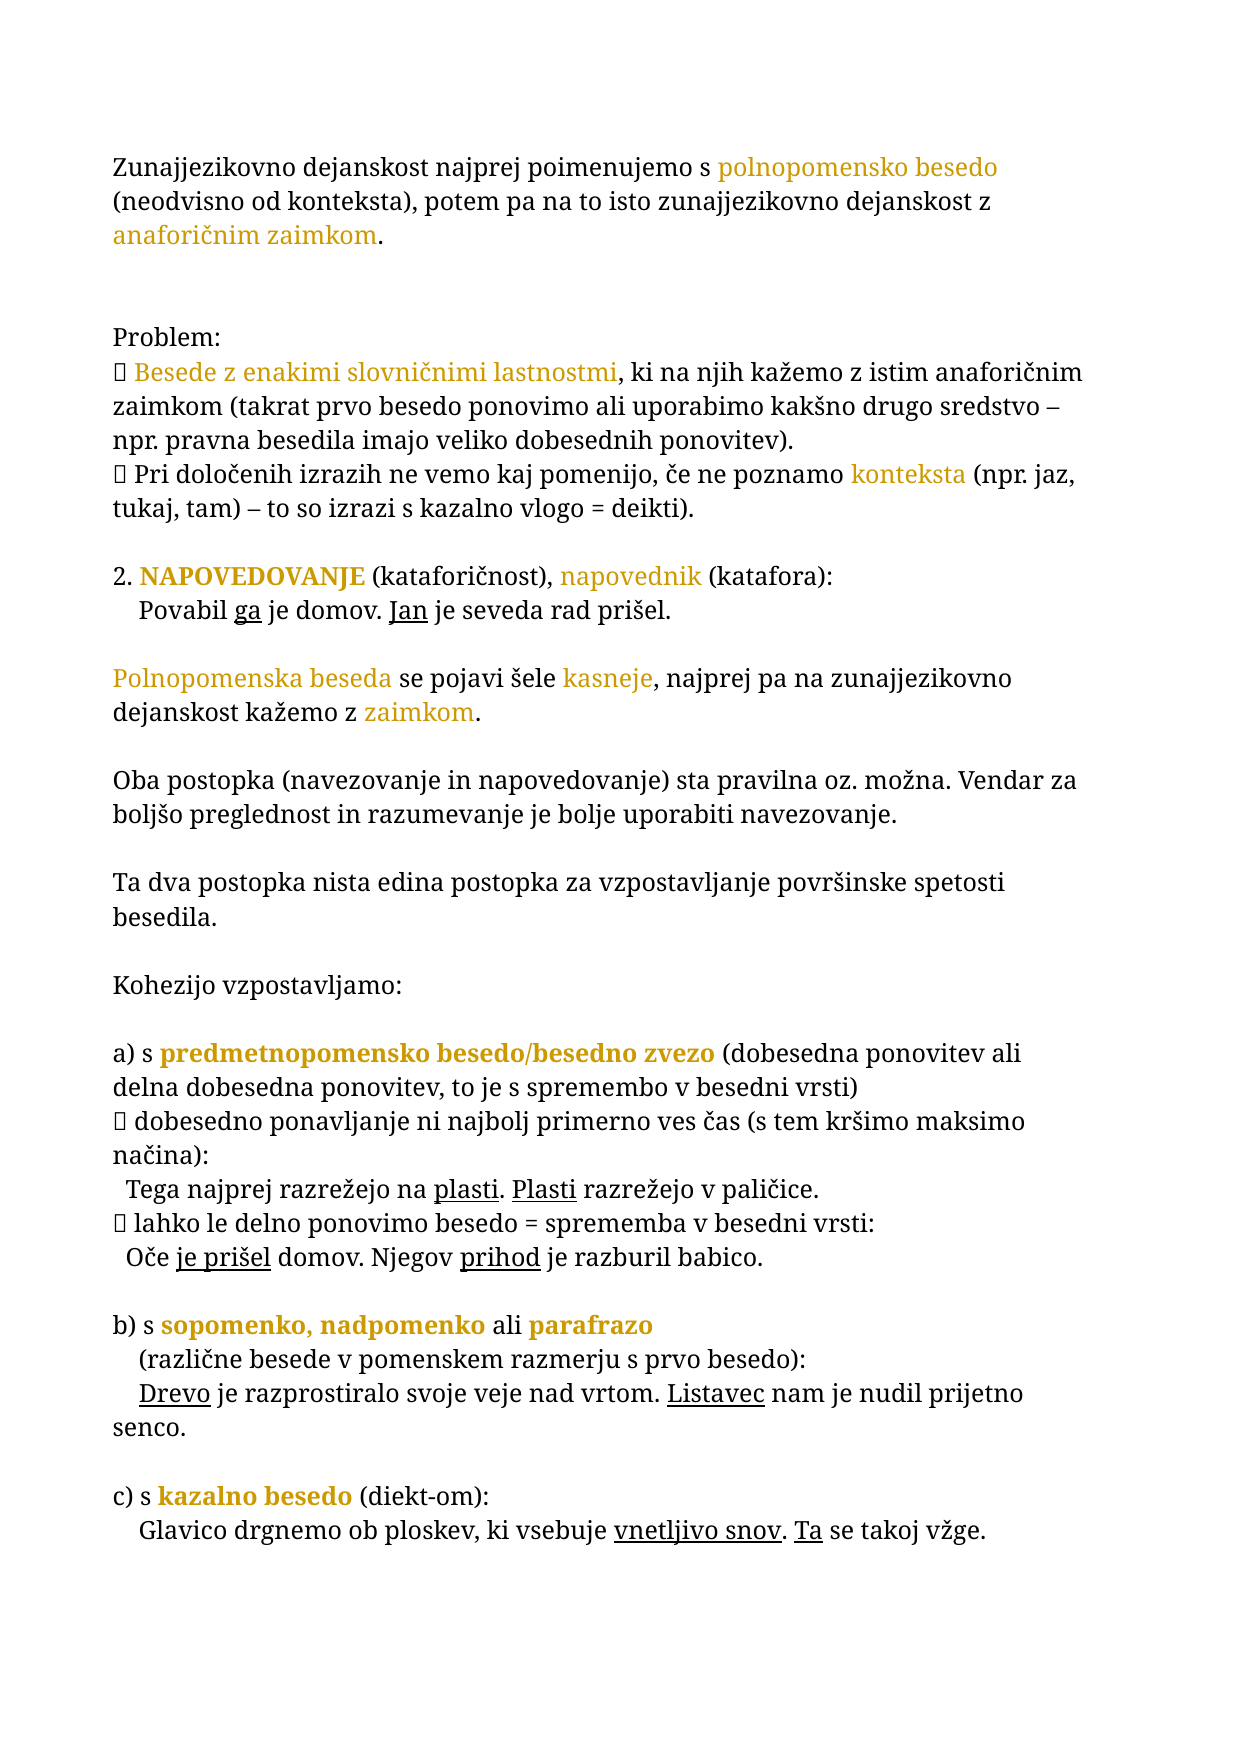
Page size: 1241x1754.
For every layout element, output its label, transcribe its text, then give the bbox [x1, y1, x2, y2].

text Povabil ga je domov. Jan je seveda rad prišel. [112, 593, 1093, 627]
text 2. NAPOVEDOVANJE (kataforičnost), napovednik (katafora): [112, 558, 1093, 593]
text Drevo je razprostiralo svoje veje nad vrtom. Listavec nam je nudil prijetno senco. [112, 1376, 1093, 1444]
text (različne besede v pomenskem razmerju s prvo besedo): [112, 1342, 1093, 1376]
text  lahko le delno ponovimo besedo = sprememba v besedni vrsti: [112, 1206, 1093, 1240]
text  dobesedno ponavljanje ni najbolj primerno ves čas (s tem kršimo maksimo načina): [112, 1103, 1093, 1172]
text  Besede z enakimi slovničnimi lastnostmi, ki na njih kažemo z istim anaforičnim zaimkom (takrat prvo besedo ponovimo ali uporabimo kakšno drugo sredstvo – npr. pravna besedila imajo veliko dobesednih ponovitev). [112, 354, 1093, 456]
text Glavico drgnemo ob ploskev, ki vsebuje vnetljivo snov. Ta se takoj vžge. [112, 1512, 1093, 1546]
text Ta dva postopka nista edina postopka za vzpostavljanje površinske spetosti besedila. [112, 865, 1093, 933]
text Oče je prišel domov. Njegov prihod je razburil babico. [112, 1240, 1093, 1274]
text Problem: [112, 320, 1093, 354]
text Kohezijo vzpostavljamo: [112, 967, 1093, 1001]
text a) s predmetnopomensko besedo/besedno zvezo (dobesedna ponovitev ali delna dobesedna ponovitev, to je s spremembo v besedni vrsti) [112, 1035, 1093, 1103]
text Tega najprej razrežejo na plasti. Plasti razrežejo v paličice. [112, 1172, 1093, 1206]
text Zunajjezikovno dejanskost najprej poimenujemo s polnopomensko besedo (neodvisno od konteksta), potem pa na to isto zunajjezikovno dejanskost z anaforičnim zaimkom. [112, 150, 1093, 252]
text Polnopomenska beseda se pojavi šele kasneje, najprej pa na zunajjezikovno dejanskost kažemo z zaimkom. [112, 661, 1093, 729]
text c) s kazalno besedo (diekt-om): [112, 1478, 1093, 1512]
text Oba postopka (navezovanje in napovedovanje) sta pravilna oz. možna. Vendar za boljšo preglednost in razumevanje je bolje uporabiti navezovanje. [112, 763, 1093, 831]
text  Pri določenih izrazih ne vemo kaj pomenijo, če ne poznamo konteksta (npr. jaz, tukaj, tam) – to so izrazi s kazalno vlogo = deikti). [112, 456, 1093, 524]
text b) s sopomenko, nadpomenko ali parafrazo [112, 1308, 1093, 1342]
